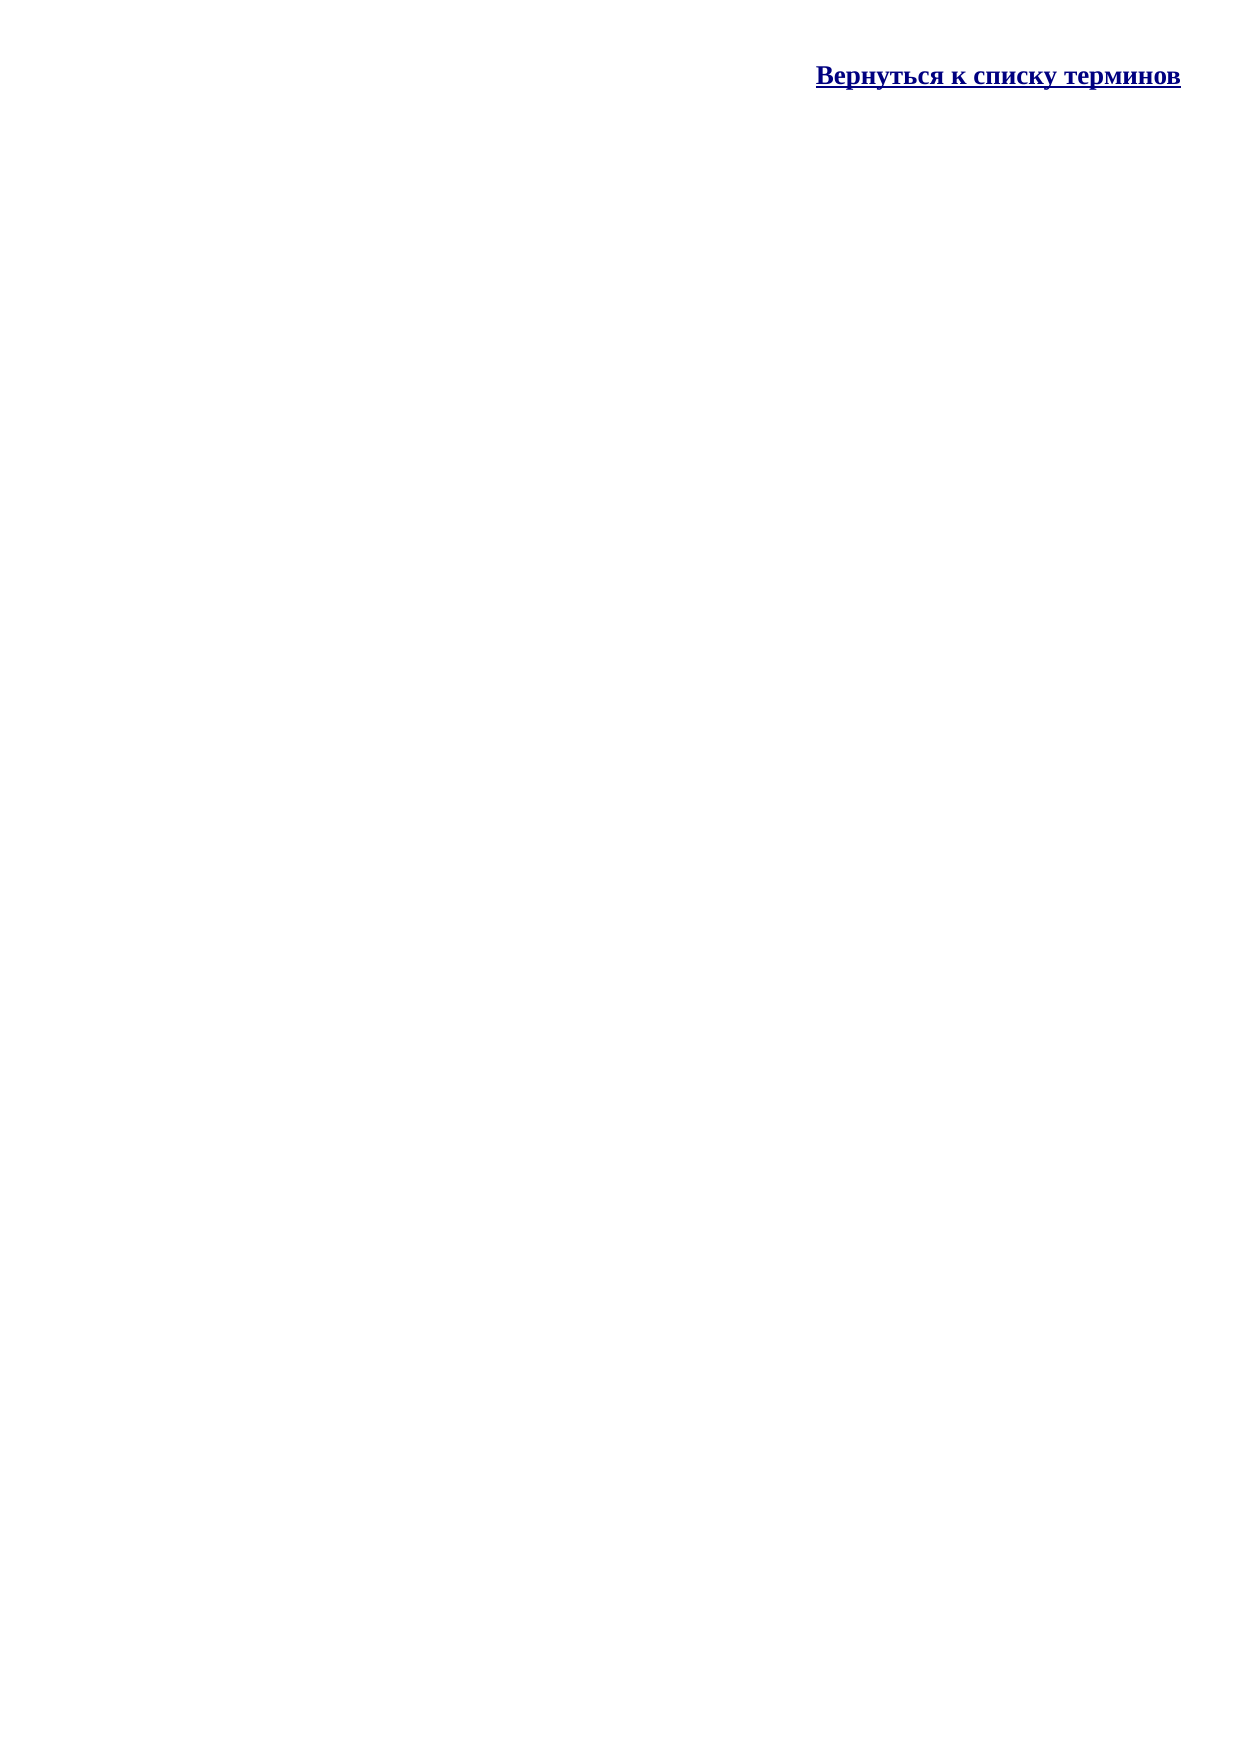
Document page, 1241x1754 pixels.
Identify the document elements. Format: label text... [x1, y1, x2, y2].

text Вернуться к списку терминов [118, 59, 1181, 90]
